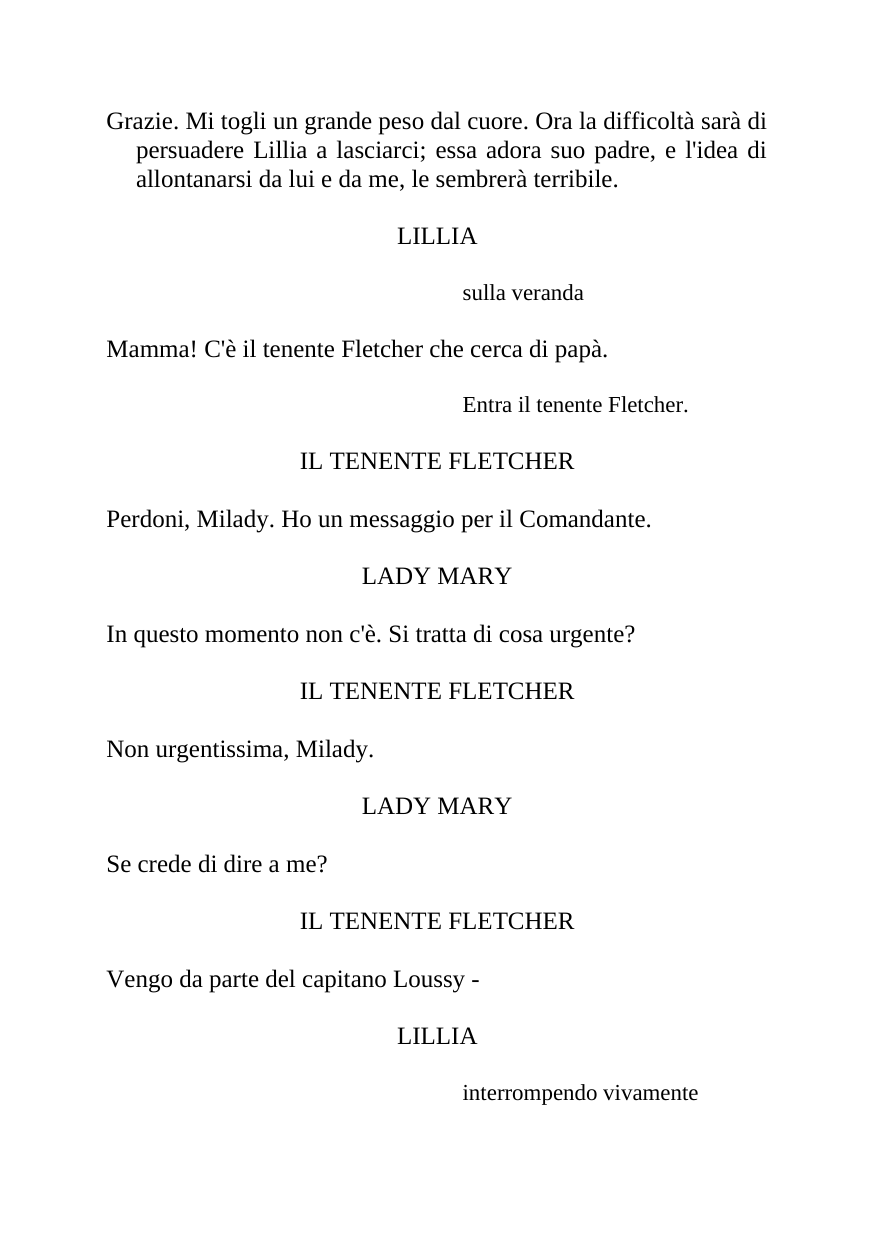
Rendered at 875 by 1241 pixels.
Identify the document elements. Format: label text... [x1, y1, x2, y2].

text LADY MARY [106, 561, 768, 590]
text Se crede di dire a me? [106, 849, 768, 878]
text LILLIA [106, 1021, 768, 1050]
text IL TENENTE FLETCHER [106, 446, 768, 475]
text IL TENENTE FLETCHER [106, 676, 768, 705]
text LADY MARY [106, 791, 768, 820]
text interrompendo vivamente [462, 1079, 768, 1105]
text Entra il tenente Fletcher. [462, 391, 768, 418]
text Non urgentissima, Milady. [106, 734, 768, 763]
text LILLIA [106, 221, 768, 250]
text Grazie. Mi togli un grande peso dal cuore. Ora la difficoltà sarà di persuadere Lillia a lasciarci; essa adora suo padre, e l'idea di allontanarsi da lui e da me, le sembrerà terribile. [106, 106, 768, 192]
text Perdoni, Milady. Ho un messaggio per il Comandante. [106, 504, 768, 533]
text In questo momento non c'è. Si tratta di cosa urgente? [106, 619, 768, 648]
text sulla veranda [462, 279, 768, 305]
text Vengo da parte del capitano Loussy - [106, 964, 768, 993]
text Mamma! C'è il tenente Fletcher che cerca di papà. [106, 334, 768, 363]
text IL TENENTE FLETCHER [106, 906, 768, 935]
